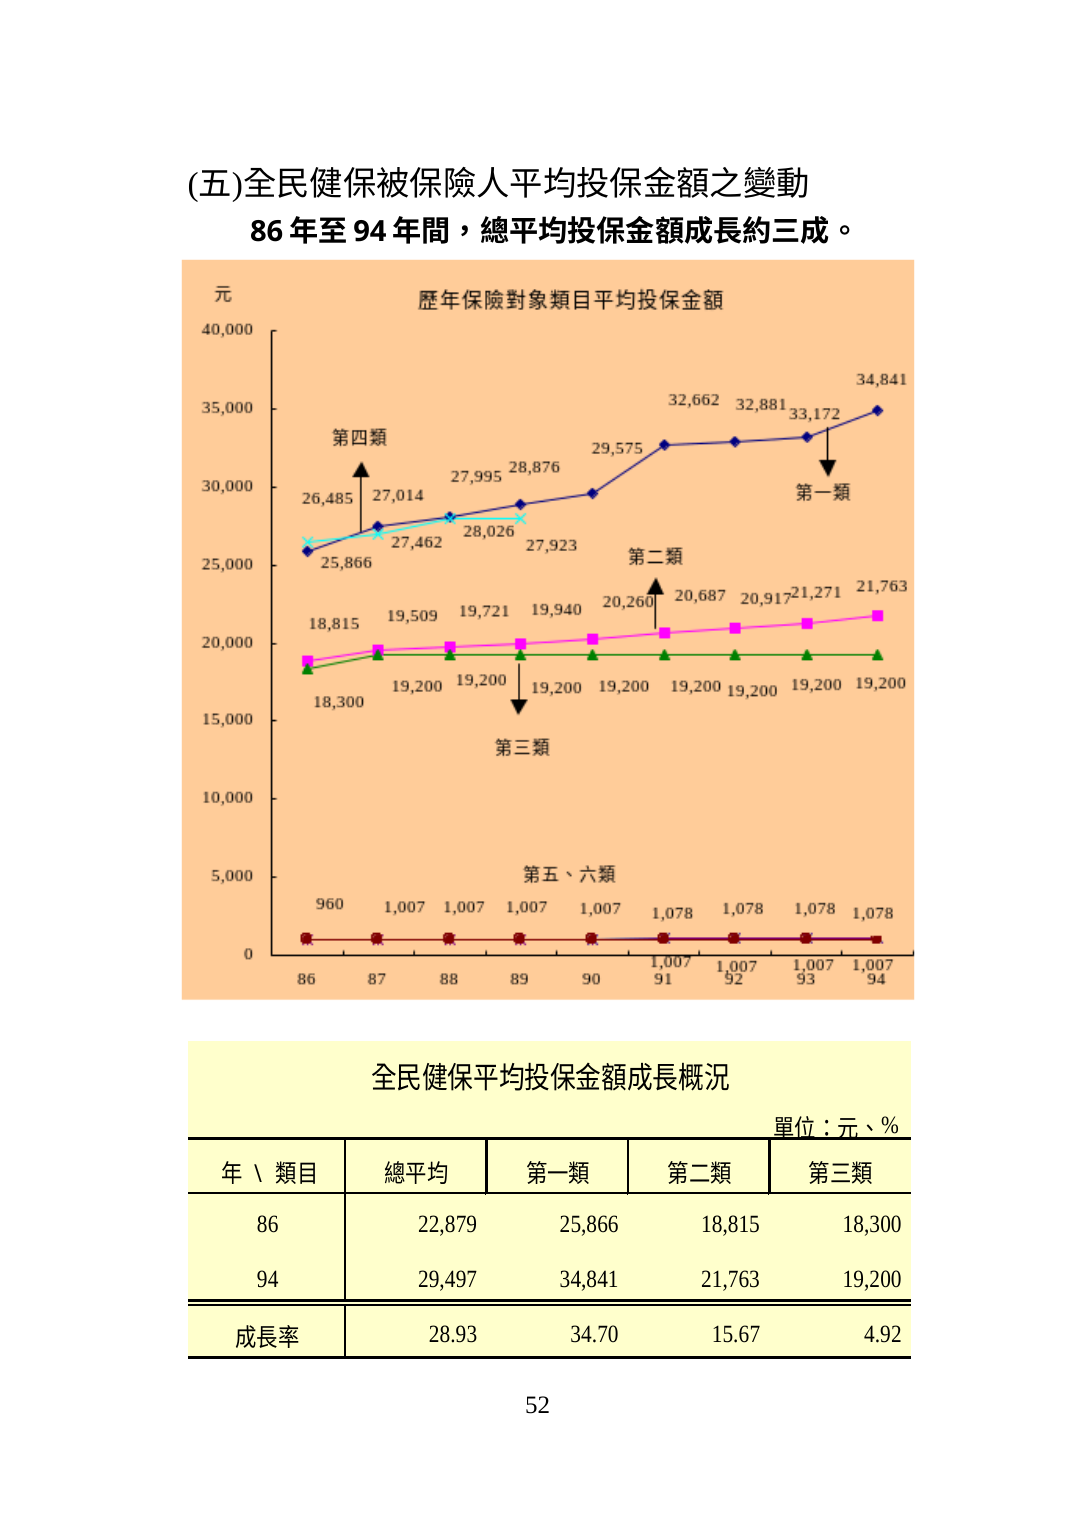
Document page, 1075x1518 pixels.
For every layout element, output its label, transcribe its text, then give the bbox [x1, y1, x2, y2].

text (五)全民健保被保險人平均投保金額之變動 [187, 159, 888, 205]
text 86年至94年間，總平均投保金額成長約三成。 [187, 205, 888, 251]
